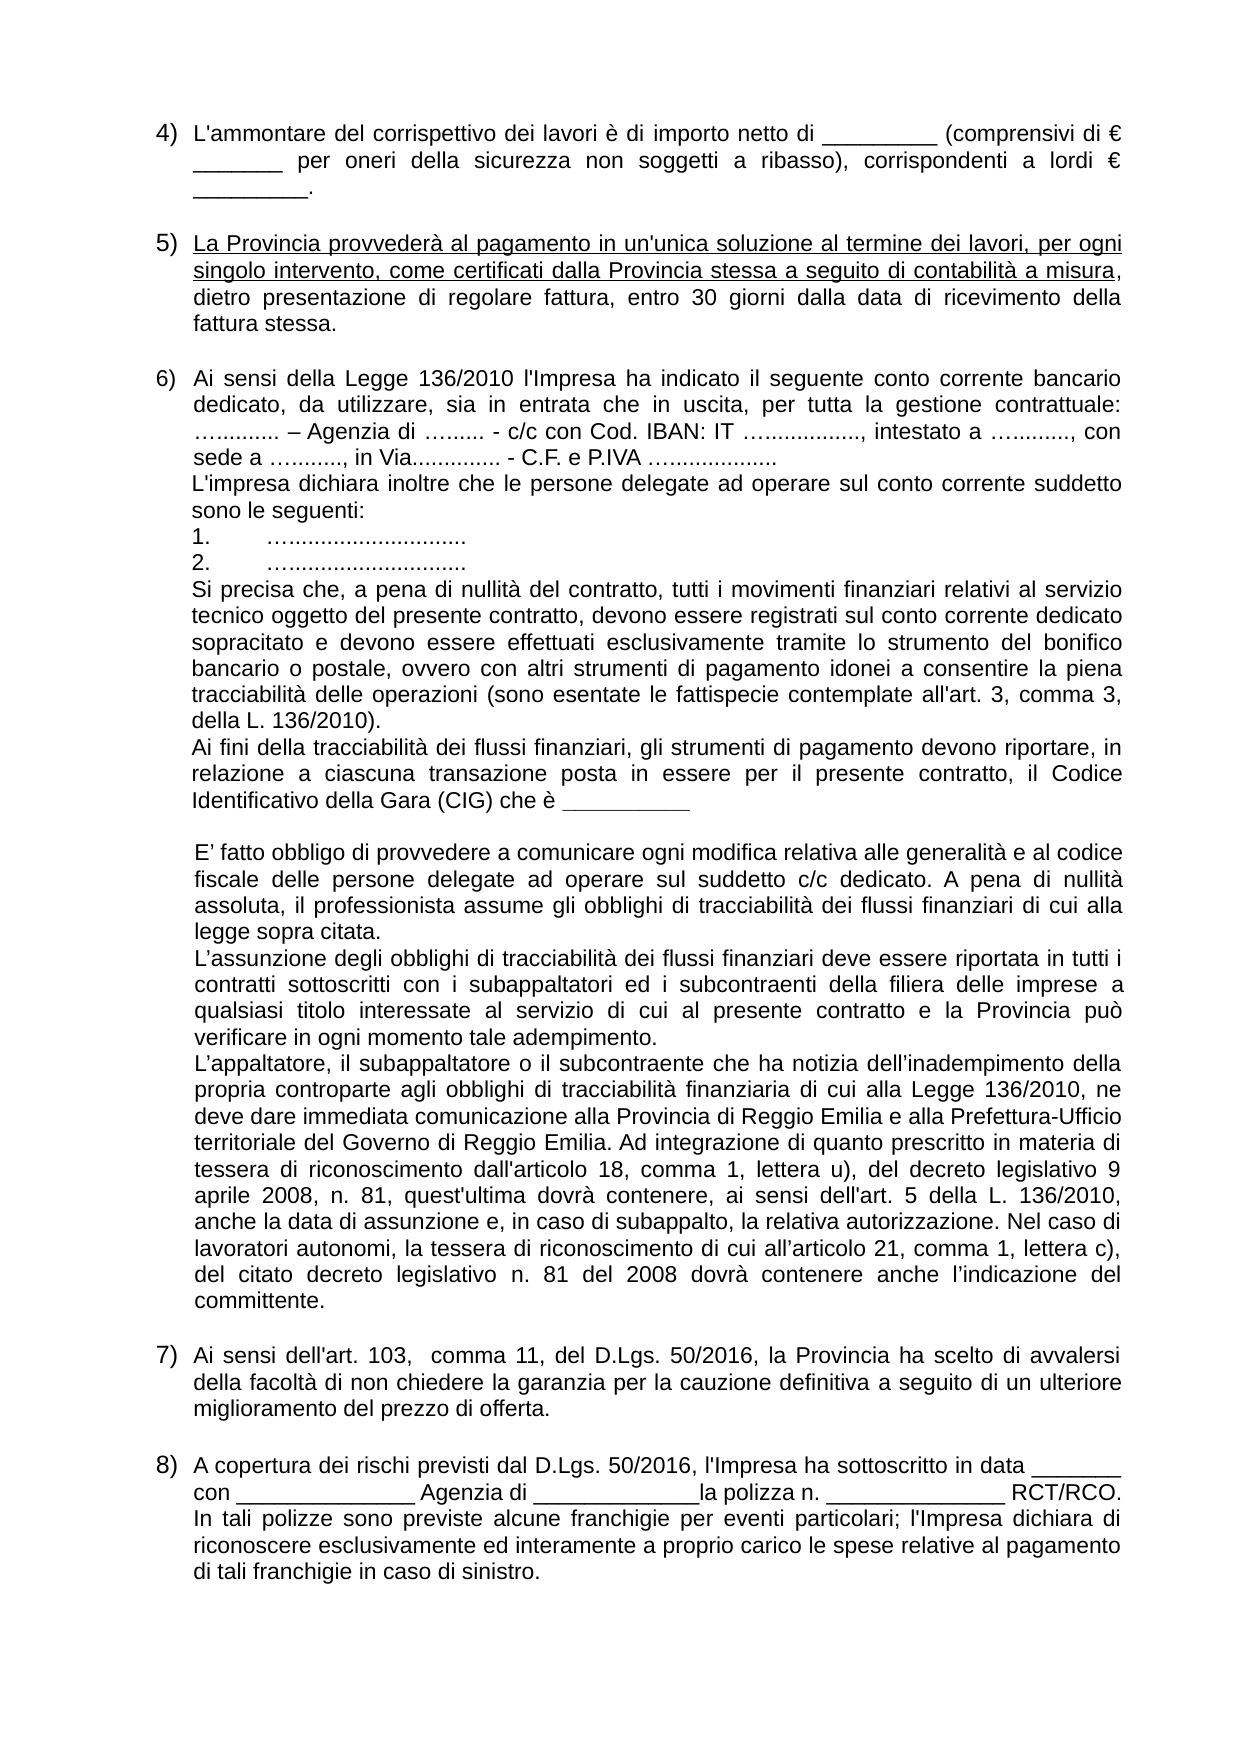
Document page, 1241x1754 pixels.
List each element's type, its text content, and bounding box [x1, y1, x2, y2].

text Si precisa che, a pena di nullità del contratto, tutti i movimenti finanziari relativi al servizio tecnico oggetto del presente contratto, devono essere registrati sul conto corrente dedicato sopracitato e devono essere effettuati esclusivamente tramite lo strumento del bonifico bancario o postale, ovvero con altri strumenti di pagamento idonei a consentire la piena tracciabilità delle operazioni (sono esentate le fattispecie contemplate all'art. 3, comma 3, della L. 136/2010). [191, 576, 1124, 734]
list Ai sensi della Legge 136/2010 l'Impresa ha indicato il seguente conto corrente bancario dedicato, da utilizzare, sia in entrata che in uscita, per tutta la gestione contrattuale: ….......... – Agenzia di …...... - c/c con Cod. IBAN: IT …..............., intestato a …........., con sede a …........, in Via.............. - C.F. e P.IVA …................. [156, 365, 1122, 470]
list Ai sensi dell'art. 103, comma 11, del D.Lgs. 50/2016, la Provincia ha scelto di avvalersi della facoltà di non chiedere la garanzia per la cauzione definitiva a seguito di un ulteriore miglioramento del prezzo di offerta. [156, 1340, 1122, 1421]
list …............................ [191, 549, 1124, 576]
text Ai fini della tracciabilità dei flussi finanziari, gli strumenti di pagamento devono riportare, in relazione a ciascuna transazione posta in essere per il presente contratto, il Codice Identificativo della Gara (CIG) che è __________ [191, 734, 1124, 813]
list L'ammontare del corrispettivo dei lavori è di importo netto di _________ (comprensivi di € _______ per oneri della sicurezza non soggetti a ribasso), corrispondenti a lordi € _________. [156, 118, 1122, 199]
list La Provincia provvederà al pagamento in un'unica soluzione al termine dei lavori, per ogni singolo intervento, come certificati dalla Provincia stessa a seguito di contabilità a misura, dietro presentazione di regolare fattura, entro 30 giorni dalla data di ricevimento della fattura stessa. [156, 228, 1122, 336]
text L’appaltatore, il subappaltatore o il subcontraente che ha notizia dell’inadempimento della propria controparte agli obblighi di tracciabilità finanziaria di cui alla Legge 136/2010, ne deve dare immediata comunicazione alla Provincia di Reggio Emilia e alla Prefettura-Ufficio territoriale del Governo di Reggio Emilia. Ad integrazione di quanto prescritto in materia di tessera di riconoscimento dall'articolo 18, comma 1, lettera u), del decreto legislativo 9 aprile 2008, n. 81, quest'ultima dovrà contenere, ai sensi dell'art. 5 della L. 136/2010, anche la data di assunzione e, in caso di subappalto, la relativa autorizzazione. Nel caso di lavoratori autonomi, la tessera di riconoscimento di cui all’articolo 21, comma 1, lettera c), del citato decreto legislativo n. 81 del 2008 dovrà contenere anche l’indicazione del committente. [194, 1050, 1122, 1314]
text L'impresa dichiara inoltre che le persone delegate ad operare sul conto corrente suddetto sono le seguenti: [191, 470, 1124, 523]
list A copertura dei rischi previsti dal D.Lgs. 50/2016, l'Impresa ha sottoscritto in data _______ con ______________ Agenzia di _____________la polizza n. ______________ RCT/RCO. In tali polizze sono previste alcune franchigie per eventi particolari; l'Impresa dichiara di riconoscere esclusivamente ed interamente a proprio carico le spese relative al pagamento di tali franchigie in caso di sinistro. [156, 1450, 1122, 1584]
list …............................ [191, 523, 1124, 549]
text L’assunzione degli obblighi di tracciabilità dei flussi finanziari deve essere riportata in tutti i contratti sottoscritti con i subappaltatori ed i subcontraenti della filiera delle imprese a qualsiasi titolo interessate al servizio di cui al presente contratto e la Provincia può verificare in ogni momento tale adempimento. [194, 945, 1124, 1050]
text E’ fatto obbligo di provvedere a comunicare ogni modifica relativa alle generalità e al codice fiscale delle persone delegate ad operare sul suddetto c/c dedicato. A pena di nullità assoluta, il professionista assume gli obblighi di tracciabilità dei flussi finanziari di cui alla legge sopra citata. [194, 839, 1124, 945]
